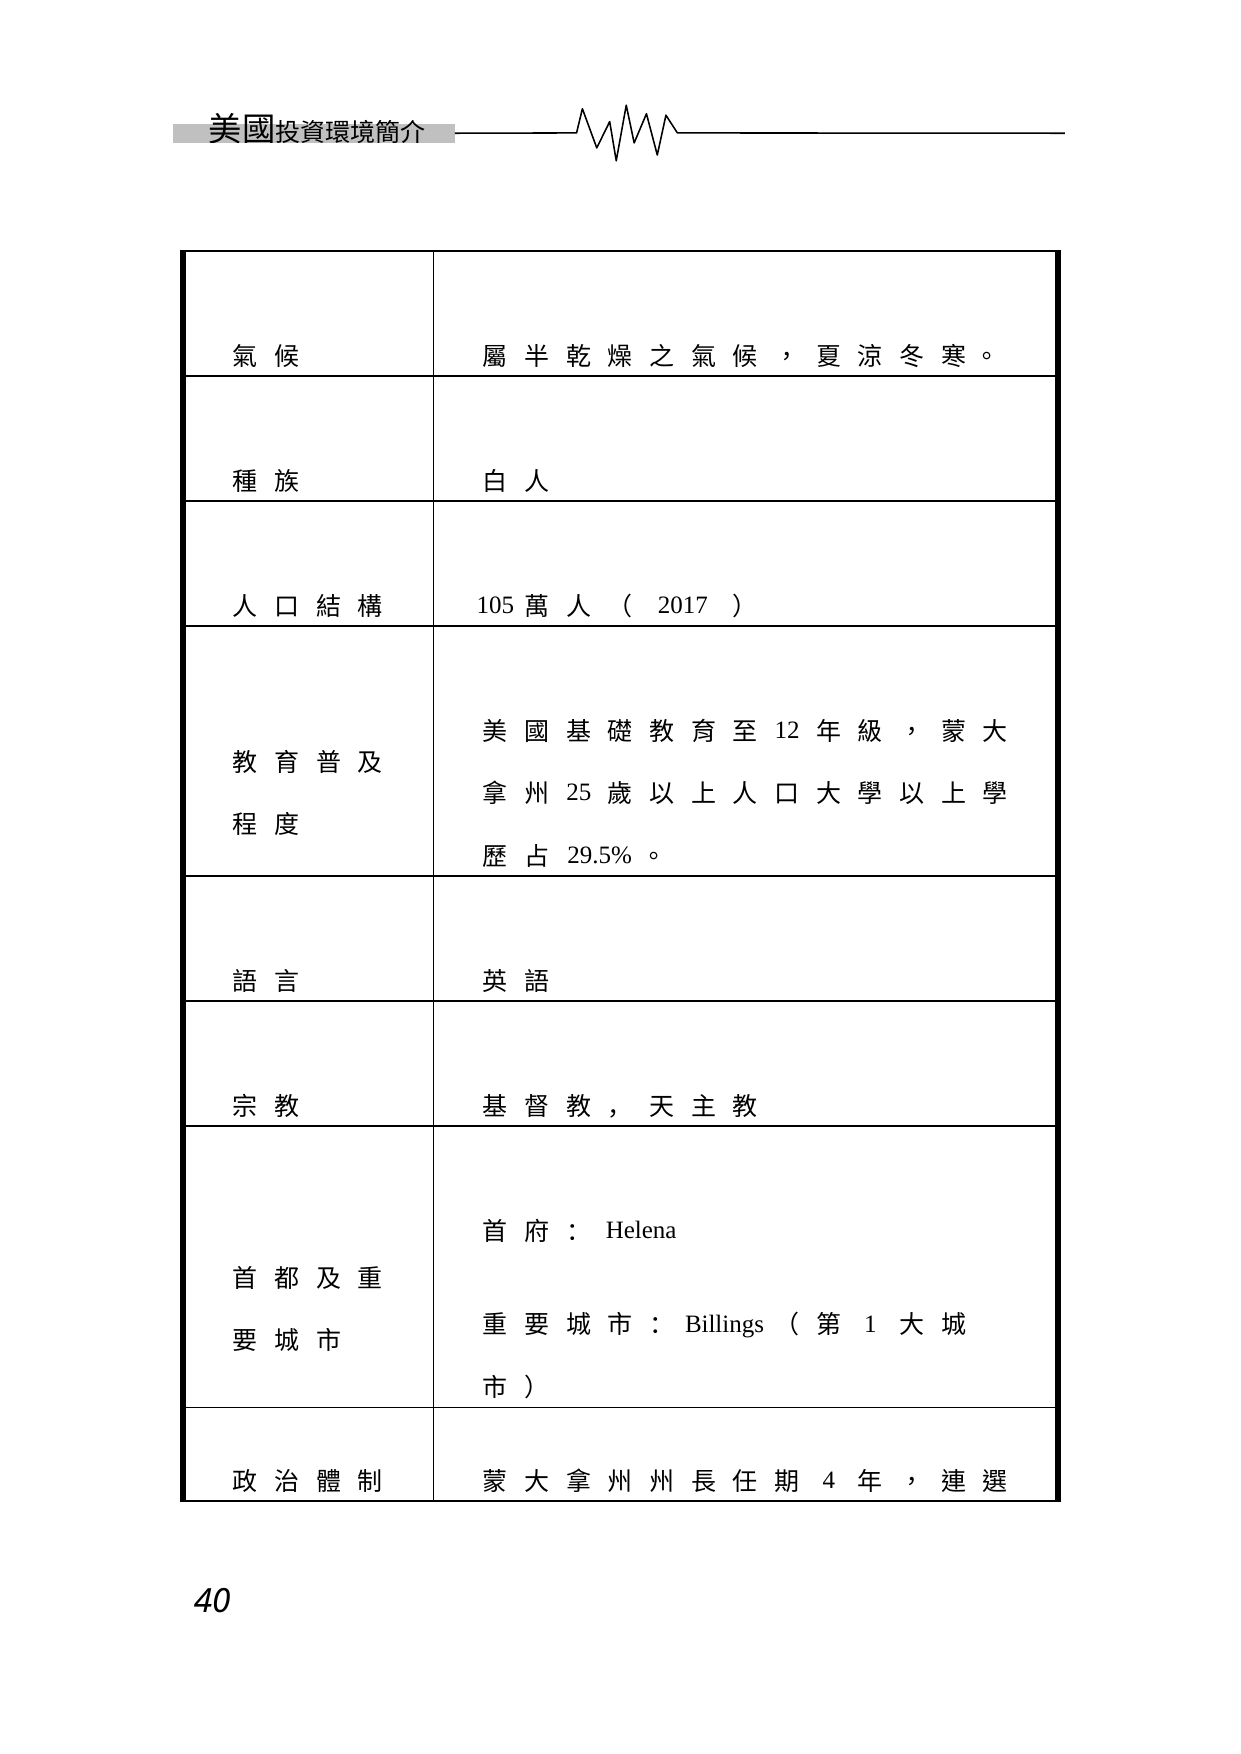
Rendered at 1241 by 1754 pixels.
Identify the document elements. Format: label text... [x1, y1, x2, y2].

table_cell 教育普及程度 [186, 627, 433, 875]
table_cell 基督教，天主教 [434, 1002, 1055, 1125]
table_cell 105萬人（2017） [434, 502, 1055, 625]
table_cell 首府：Helena 重要城市：Billings（第1大城市） [434, 1127, 1055, 1406]
table_cell 氣候 [186, 252, 433, 375]
table_cell 種族 [186, 377, 433, 500]
table_cell 蒙大拿州州長任期4年，連選 [434, 1408, 1055, 1500]
table_cell 人口結構 [186, 502, 433, 625]
table_cell 語言 [186, 877, 433, 1000]
table_cell 屬半乾燥之氣候，夏涼冬寒。 [434, 252, 1055, 375]
table_cell 美國基礎教育至12年級，蒙大拿州25歲以上人口大學以上學歷占29.5%。 [434, 627, 1055, 875]
table_cell 英語 [434, 877, 1055, 1000]
table_cell 首都及重要城市 [186, 1127, 433, 1406]
table_cell 白人 [434, 377, 1055, 500]
table_cell 政治體制 [186, 1408, 433, 1500]
table_cell 宗教 [186, 1002, 433, 1125]
